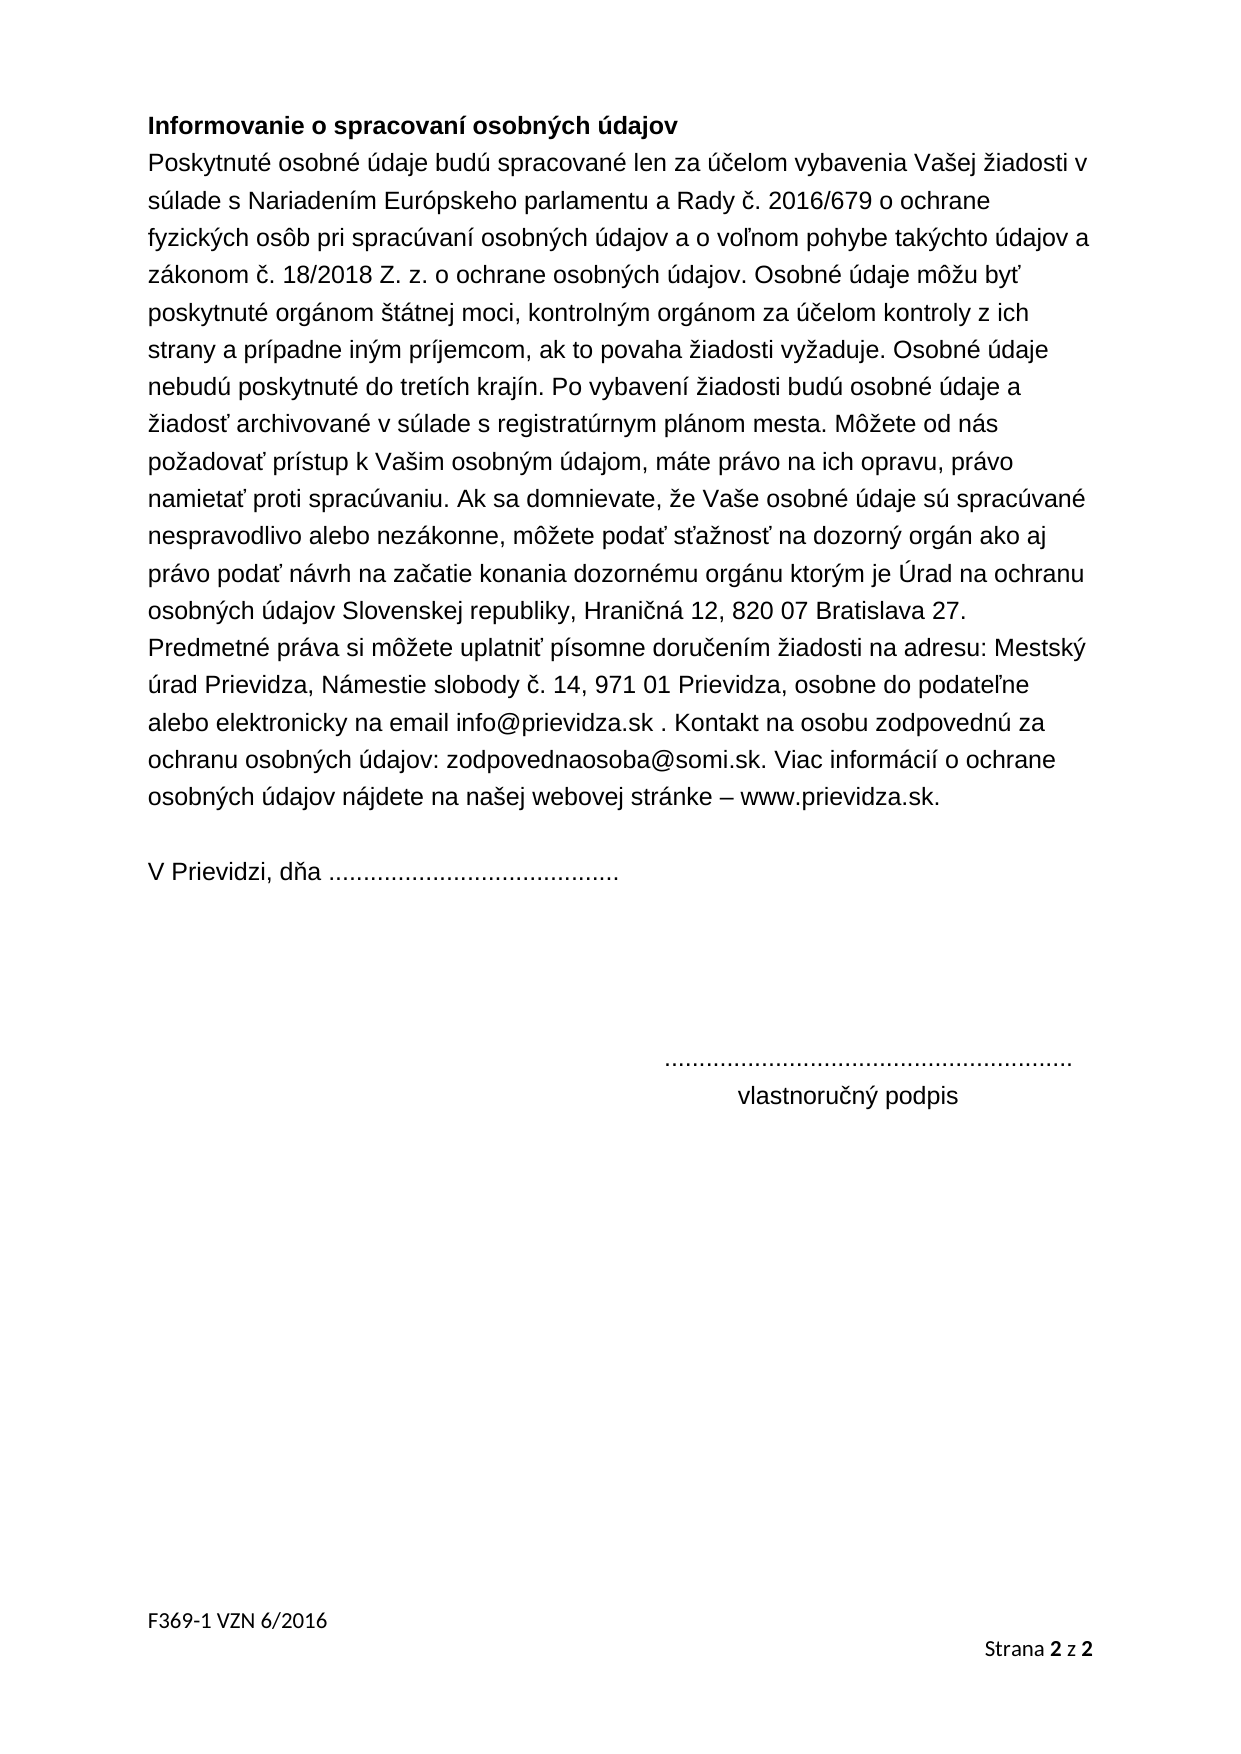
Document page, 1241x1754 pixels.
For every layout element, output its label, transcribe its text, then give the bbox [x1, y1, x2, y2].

text ........................................................... [590, 1043, 1093, 1072]
text Poskytnuté osobné údaje budú spracované len za účelom vybavenia Vašej žiadosti v súlade s Nariadením Európskeho parlamentu a Rady č. 2016/679 o ochrane fyzických osôb pri spracúvaní osobných údajov a o voľnom pohybe takýchto údajov a zákonom č. 18/2018 Z. z. o ochrane osobných údajov. Osobné údaje môžu byť poskytnuté orgánom štátnej moci, kontrolným orgánom za účelom kontroly z ich strany a prípadne iným príjemcom, ak to povaha žiadosti vyžaduje. Osobné údaje nebudú poskytnuté do tretích krajín. Po vybavení žiadosti budú osobné údaje a žiadosť archivované v súlade s registratúrnym plánom mesta. Môžete od nás požadovať prístup k Vašim osobným údajom, máte právo na ich opravu, právo namietať proti spracúvaniu. Ak sa domnievate, že Vaše osobné údaje sú spracúvané nespravodlivo alebo nezákonne, môžete podať sťažnosť na dozorný orgán ako aj právo podať návrh na začatie konania dozornému orgánu ktorým je Úrad na ochranu osobných údajov Slovenskej republiky, Hraničná 12, 820 07 Bratislava 27. Predmetné práva si môžete uplatniť písomne doručením žiadosti na adresu: Mestský úrad Prievidza, Námestie slobody č. 14, 971 01 Prievidza, osobne do podateľne alebo elektronicky na email info@prievidza.sk . Kontakt na osobu zodpovednú za ochranu osobných údajov: zodpovednaosoba@somi.sk. Viac informácií o ochrane osobných údajov nájdete na našej webovej stránke – www.prievidza.sk. [148, 148, 1093, 811]
text V Prievidzi, dňa .......................................... [148, 857, 1093, 886]
text Informovanie o spracovaní osobných údajov [148, 111, 1093, 140]
text vlastnoručný podpis [664, 1081, 1093, 1109]
